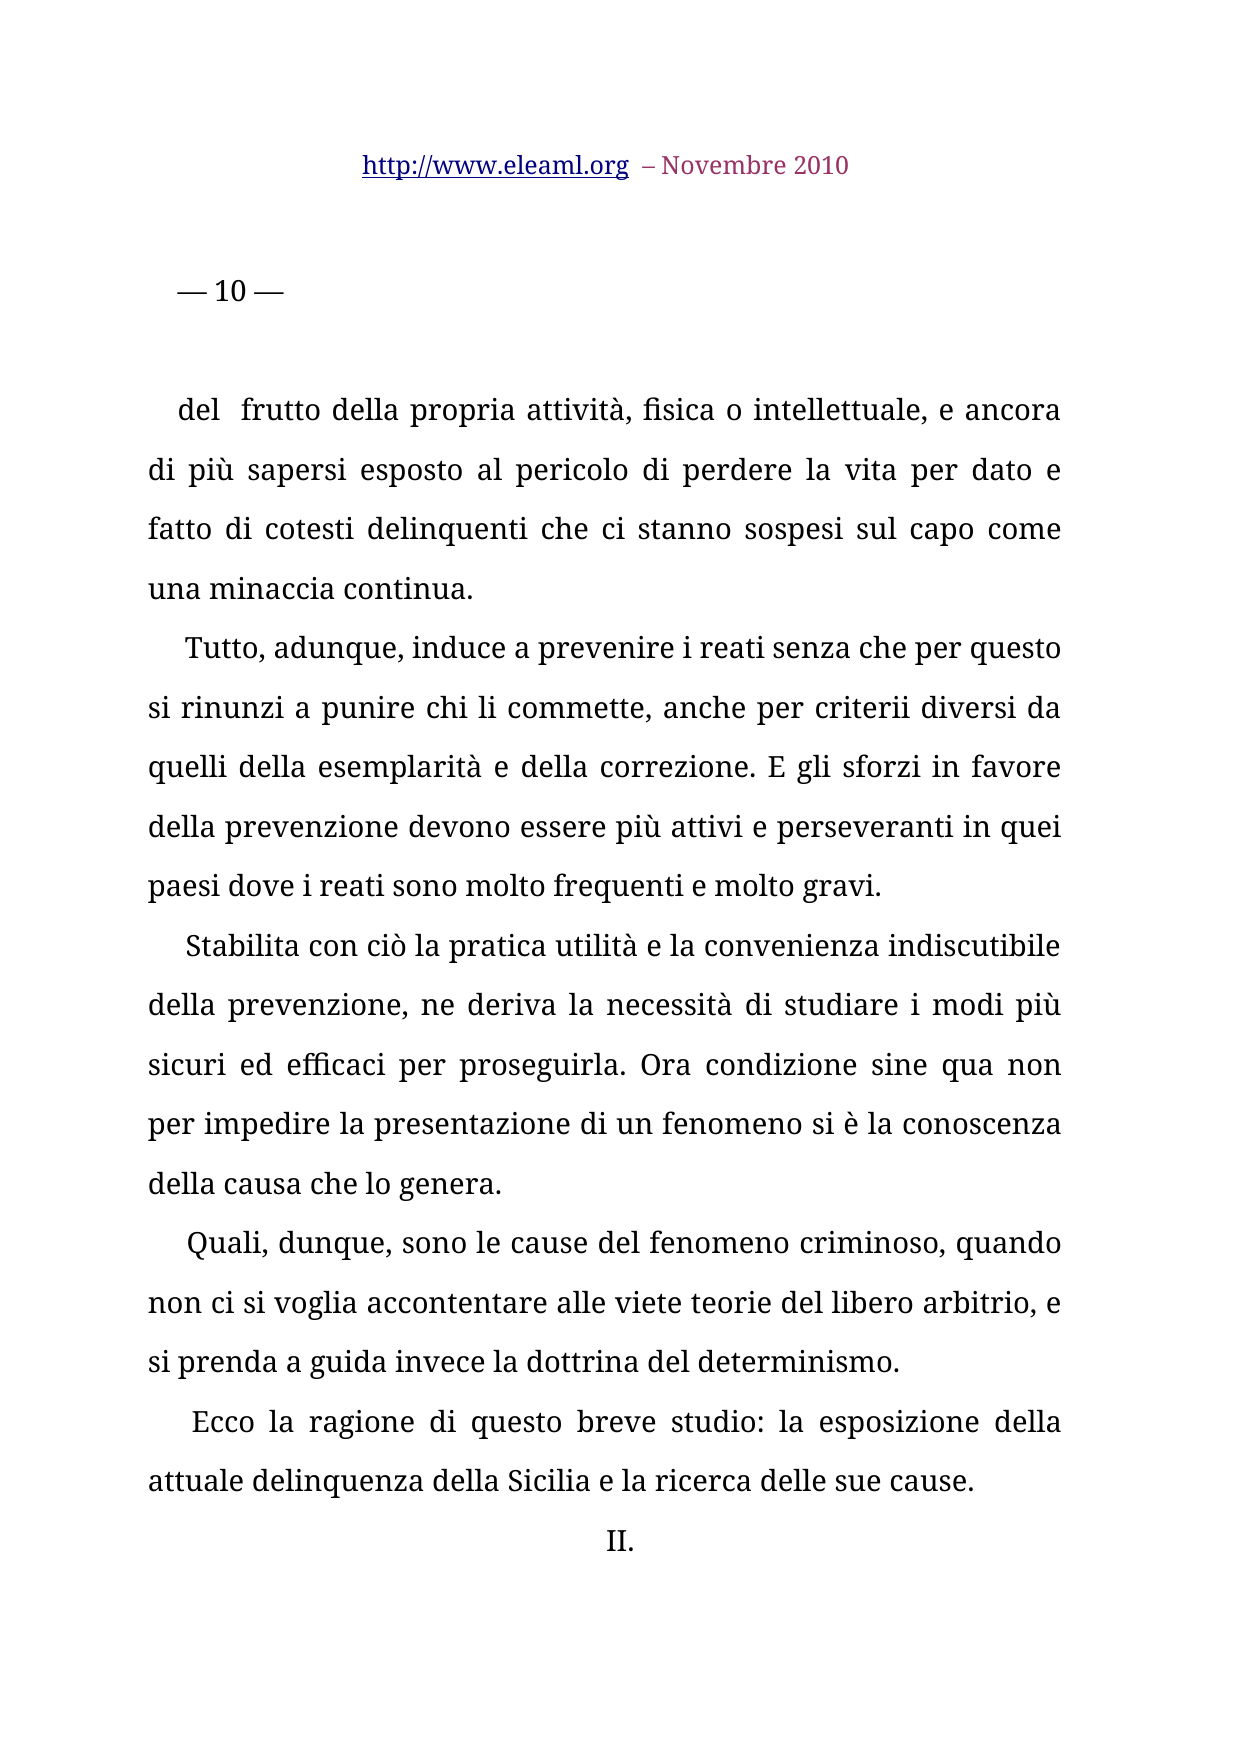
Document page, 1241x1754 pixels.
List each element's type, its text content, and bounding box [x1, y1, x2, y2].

text Tutto, adunque, induce a prevenire i reati senza che per questo si rinunzi a punire chi li commette, anche per criterii diversi da quelli della esemplarità e della correzione. E gli sforzi in favore della prevenzione devono essere più attivi e perseveranti in quei paesi dove i reati sono molto frequenti e molto gravi. [148, 628, 1063, 905]
text II. [148, 1520, 1063, 1559]
text Ecco la ragione di questo breve studio: la esposizione della attuale delinquenza della Sicilia e la ricerca delle sue cause. [148, 1401, 1063, 1500]
text — 10 — [148, 271, 1063, 310]
text del frutto della propria attività, fisica o intellettuale, e ancora di più sapersi esposto al pericolo di perdere la vita per dato e fatto di cotesti delinquenti che ci stanno sospesi sul capo come una minaccia continua. [148, 390, 1063, 608]
text Stabilita con ciò la pratica utilità e la convenienza indiscutibile della prevenzione, ne deriva la necessità di studiare i modi più sicuri ed efficaci per proseguirla. Ora condizione sine qua non per impedire la presentazione di un fenomeno si è la conoscenza della causa che lo genera. [148, 925, 1063, 1203]
text Quali, dunque, sono le cause del fenomeno criminoso, quando non ci si voglia accontentare alle viete teorie del libero arbitrio, e si prenda a guida invece la dottrina del determinismo. [148, 1222, 1063, 1381]
